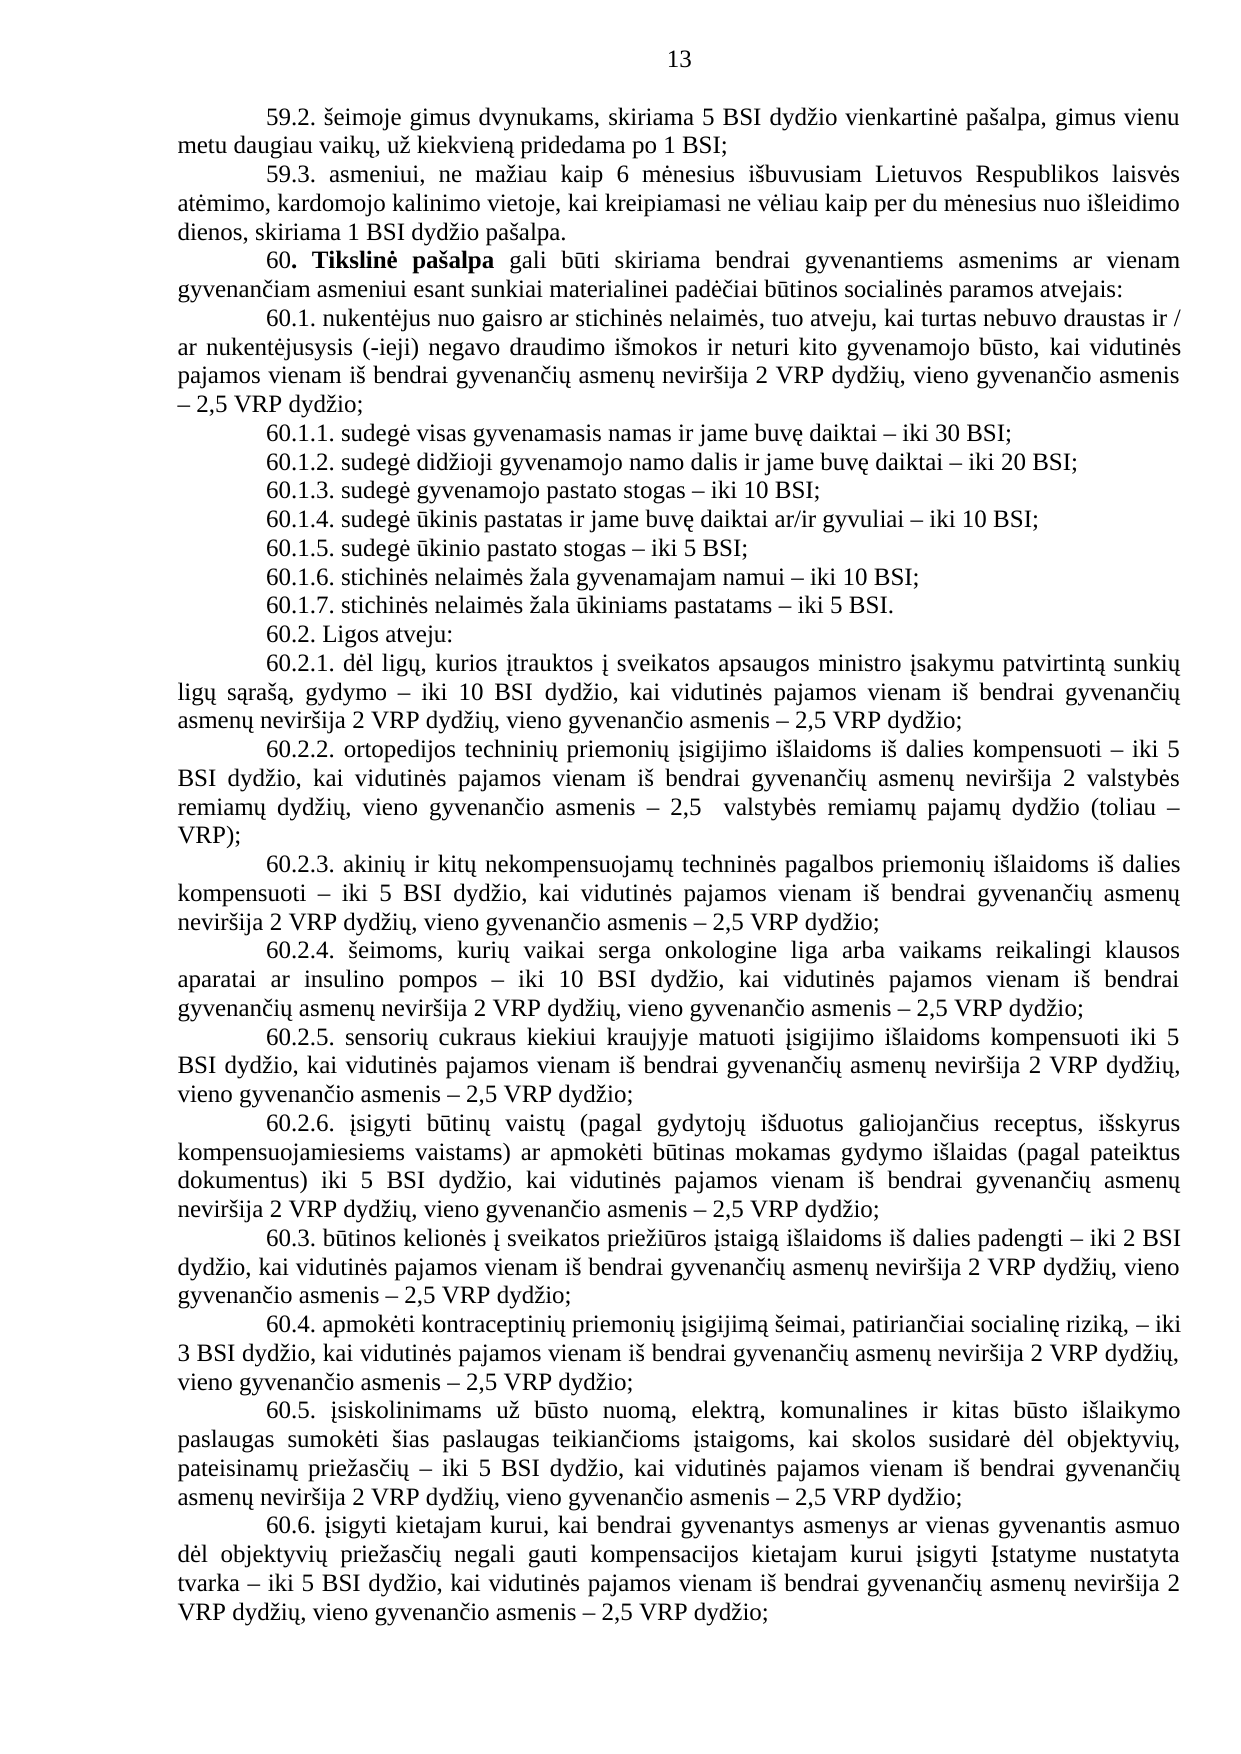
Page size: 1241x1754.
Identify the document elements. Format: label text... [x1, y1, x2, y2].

text 60.4. apmokėti kontraceptinių priemonių įsigijimą šeimai, patiriančiai socialinę riziką, – iki 3 BSI dydžio, kai vidutinės pajamos vienam iš bendrai gyvenančių asmenų neviršija 2 VRP dydžių, vieno gyvenančio asmenis – 2,5 VRP dydžio; [177, 1309, 1181, 1396]
text 60.1.6. stichinės nelaimės žala gyvenamajam namui – iki 10 BSI; [177, 562, 1181, 591]
text 60.1.1. sudegė visas gyvenamasis namas ir jame buvę daiktai – iki 30 BSI; [177, 418, 1181, 447]
text 60.2.4. šeimoms, kurių vaikai serga onkologine liga arba vaikams reikalingi klausos aparatai ar insulino pompos – iki 10 BSI dydžio, kai vidutinės pajamos vienam iš bendrai gyvenančių asmenų neviršija 2 VRP dydžių, vieno gyvenančio asmenis – 2,5 VRP dydžio; [177, 936, 1181, 1022]
text 60.1.2. sudegė didžioji gyvenamojo namo dalis ir jame buvę daiktai – iki 20 BSI; [177, 447, 1181, 476]
text 60.2.3. akinių ir kitų nekompensuojamų techninės pagalbos priemonių išlaidoms iš dalies kompensuoti – iki 5 BSI dydžio, kai vidutinės pajamos vienam iš bendrai gyvenančių asmenų neviršija 2 VRP dydžių, vieno gyvenančio asmenis – 2,5 VRP dydžio; [177, 849, 1181, 936]
text 60.2.5. sensorių cukraus kiekiui kraujyje matuoti įsigijimo išlaidoms kompensuoti iki 5 BSI dydžio, kai vidutinės pajamos vienam iš bendrai gyvenančių asmenų neviršija 2 VRP dydžių, vieno gyvenančio asmenis – 2,5 VRP dydžio; [177, 1022, 1181, 1108]
text 60.1.3. sudegė gyvenamojo pastato stogas – iki 10 BSI; [177, 476, 1181, 504]
text 60.3. būtinos kelionės į sveikatos priežiūros įstaigą išlaidoms iš dalies padengti – iki 2 BSI dydžio, kai vidutinės pajamos vienam iš bendrai gyvenančių asmenų neviršija 2 VRP dydžių, vieno gyvenančio asmenis – 2,5 VRP dydžio; [177, 1223, 1181, 1309]
text 59.3. asmeniui, ne mažiau kaip 6 mėnesius išbuvusiam Lietuvos Respublikos laisvės atėmimo, kardomojo kalinimo vietoje, kai kreipiamasi ne vėliau kaip per du mėnesius nuo išleidimo dienos, skiriama 1 BSI dydžio pašalpa. [177, 159, 1181, 246]
text 60.2.6. įsigyti būtinų vaistų (pagal gydytojų išduotus galiojančius receptus, išskyrus kompensuojamiesiems vaistams) ar apmokėti būtinas mokamas gydymo išlaidas (pagal pateiktus dokumentus) iki 5 BSI dydžio, kai vidutinės pajamos vienam iš bendrai gyvenančių asmenų neviršija 2 VRP dydžių, vieno gyvenančio asmenis – 2,5 VRP dydžio; [177, 1108, 1181, 1223]
text 60.5. įsiskolinimams už būsto nuomą, elektrą, komunalines ir kitas būsto išlaikymo paslaugas sumokėti šias paslaugas teikiančioms įstaigoms, kai skolos susidarė dėl objektyvių, pateisinamų priežasčių – iki 5 BSI dydžio, kai vidutinės pajamos vienam iš bendrai gyvenančių asmenų neviršija 2 VRP dydžių, vieno gyvenančio asmenis – 2,5 VRP dydžio; [177, 1396, 1181, 1511]
text 60.6. įsigyti kietajam kurui, kai bendrai gyvenantys asmenys ar vienas gyvenantis asmuo dėl objektyvių priežasčių negali gauti kompensacijos kietajam kurui įsigyti Įstatyme nustatyta tvarka – iki 5 BSI dydžio, kai vidutinės pajamos vienam iš bendrai gyvenančių asmenų neviršija 2 VRP dydžių, vieno gyvenančio asmenis – 2,5 VRP dydžio; [177, 1511, 1181, 1626]
text 60.1. nukentėjus nuo gaisro ar stichinės nelaimės, tuo atveju, kai turtas nebuvo draustas ir / ar nukentėjusysis (-ieji) negavo draudimo išmokos ir neturi kito gyvenamojo būsto, kai vidutinės pajamos vienam iš bendrai gyvenančių asmenų neviršija 2 VRP dydžių, vieno gyvenančio asmenis – 2,5 VRP dydžio; [177, 303, 1181, 418]
text 60.1.4. sudegė ūkinis pastatas ir jame buvę daiktai ar/ir gyvuliai – iki 10 BSI; [177, 504, 1181, 533]
text 60. Tikslinė pašalpa gali būti skiriama bendrai gyvenantiems asmenims ar vienam gyvenančiam asmeniui esant sunkiai materialinei padėčiai būtinos socialinės paramos atvejais: [177, 246, 1181, 303]
text 60.1.5. sudegė ūkinio pastato stogas – iki 5 BSI; [177, 533, 1181, 562]
text 59.2. šeimoje gimus dvynukams, skiriama 5 BSI dydžio vienkartinė pašalpa, gimus vienu metu daugiau vaikų, už kiekvieną pridedama po 1 BSI; [177, 102, 1181, 159]
text 60.1.7. stichinės nelaimės žala ūkiniams pastatams – iki 5 BSI. [177, 591, 1181, 619]
text 60.2.1. dėl ligų, kurios įtrauktos į sveikatos apsaugos ministro įsakymu patvirtintą sunkių ligų sąrašą, gydymo – iki 10 BSI dydžio, kai vidutinės pajamos vienam iš bendrai gyvenančių asmenų neviršija 2 VRP dydžių, vieno gyvenančio asmenis – 2,5 VRP dydžio; [177, 648, 1181, 734]
text 60.2.2. ortopedijos techninių priemonių įsigijimo išlaidoms iš dalies kompensuoti – iki 5 BSI dydžio, kai vidutinės pajamos vienam iš bendrai gyvenančių asmenų neviršija 2 valstybės remiamų dydžių, vieno gyvenančio asmenis – 2,5 valstybės remiamų pajamų dydžio (toliau – VRP); [177, 734, 1181, 849]
text 60.2. Ligos atveju: [177, 619, 1181, 648]
